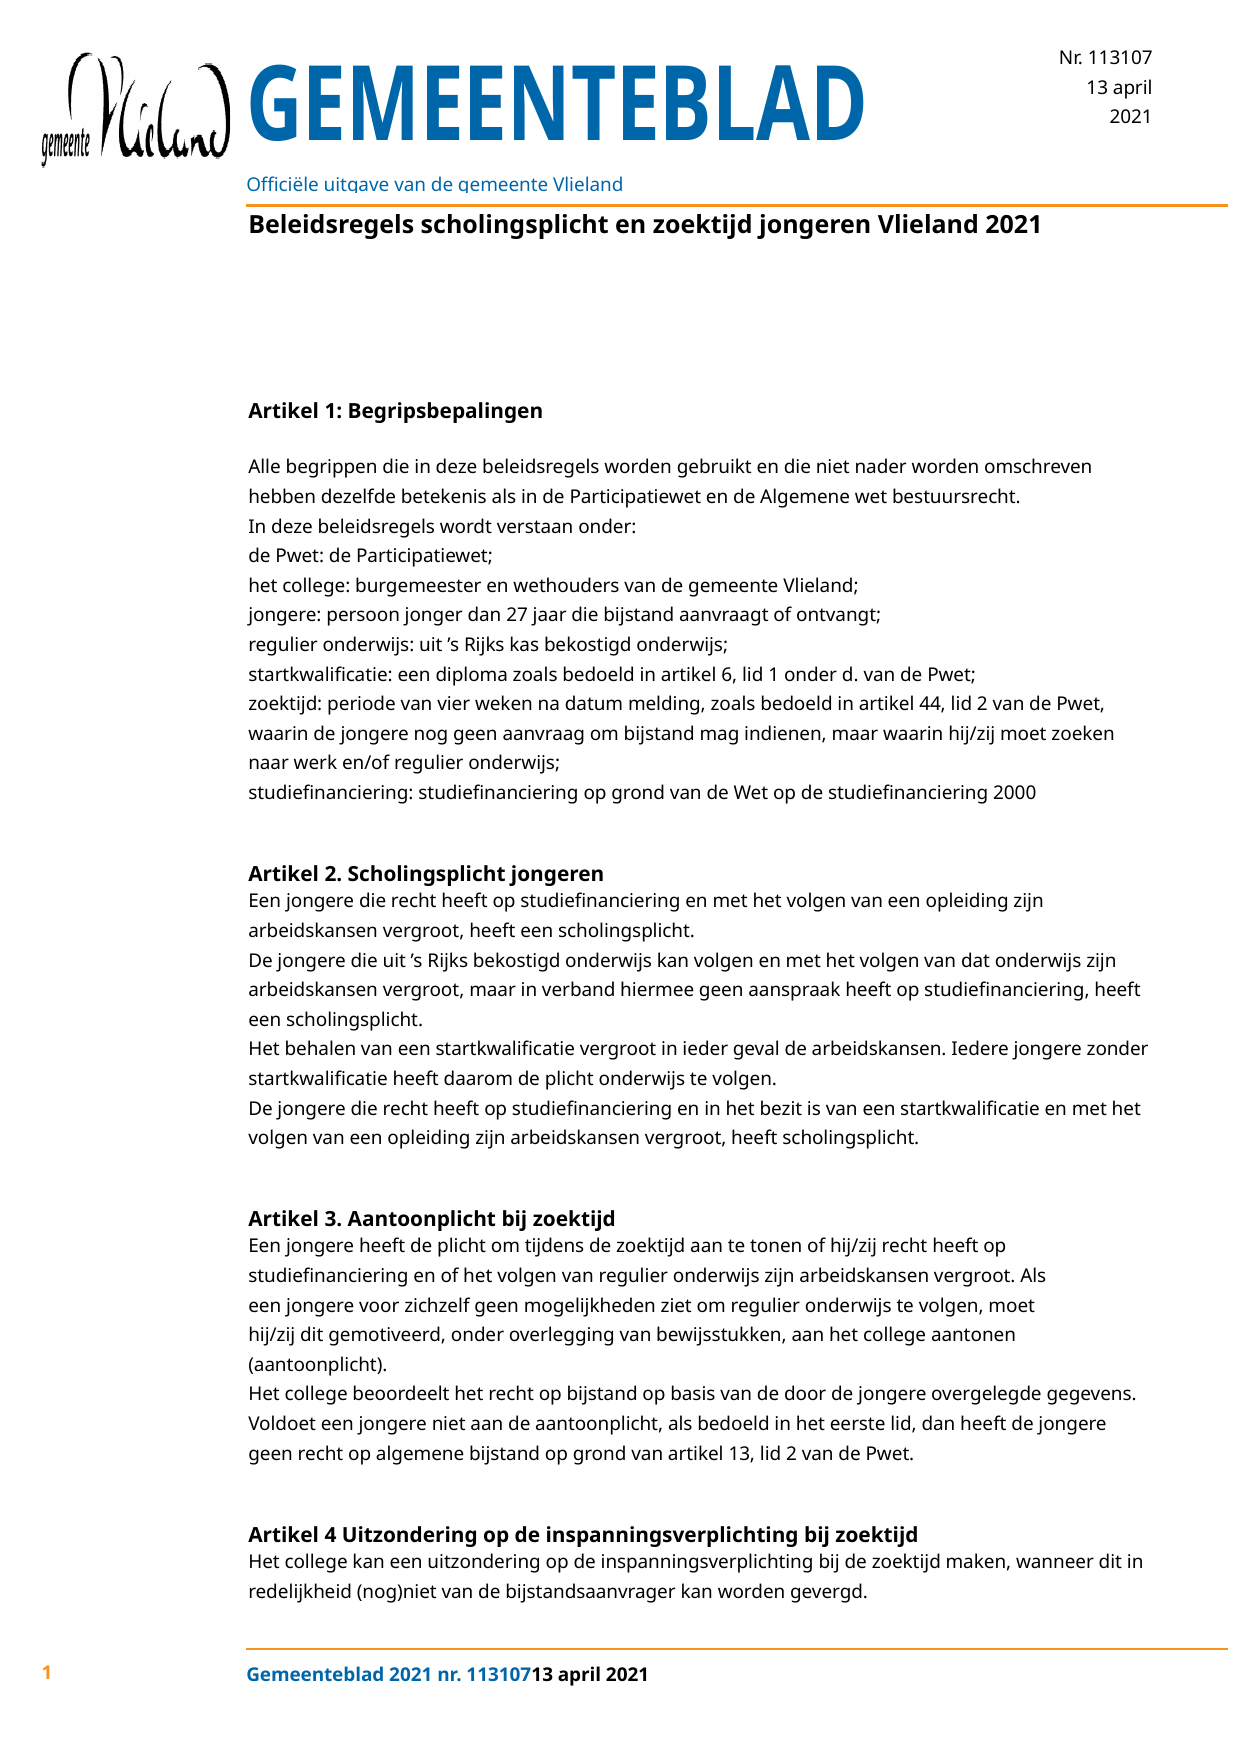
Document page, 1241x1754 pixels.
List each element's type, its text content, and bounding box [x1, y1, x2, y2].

text de Pwet: de Participatiewet; [248, 542, 1152, 568]
text jongere: persoon jonger dan 27 jaar die bijstand aanvraagt of ontvangt; [248, 602, 1152, 627]
text De jongere die uit ’s Rijks bekostigd onderwijs kan volgen en met het volgen van dat onderwijs zijn arbeidskansen vergroot, maar in verband hiermee geen aanspraak heeft op studiefinanciering, heeft een scholingsplicht. [248, 947, 1152, 1032]
text Het behalen van een startkwalificatie vergroot in ieder geval de arbeidskansen. Iedere jongere zonder startkwalificatie heeft daarom de plicht onderwijs te volgen. [248, 1036, 1152, 1091]
text Een jongere die recht heeft op studiefinanciering en met het volgen van een opleiding zijn arbeidskansen vergroot, heeft een scholingsplicht. [248, 888, 1152, 943]
text het college: burgemeester en wethouders van de gemeente Vlieland; [248, 572, 1152, 598]
text Artikel 4 Uitzondering op de inspanningsverplichting bij zoektijd [248, 1520, 1152, 1548]
text Een jongere heeft de plicht om tijdens de zoektijd aan te tonen of hij/zij recht heeft op studiefinanciering en of het volgen van regulier onderwijs zijn arbeidskansen vergroot. Als [248, 1233, 1152, 1288]
text Artikel 1: Begripsbepalingen [248, 396, 1152, 424]
text Alle begrippen die in deze beleidsregels worden gebruikt en die niet nader worden omschreven hebben dezelfde betekenis als in de Participatiewet en de Algemene wet bestuursrecht. [248, 454, 1152, 509]
picture [41, 47, 231, 172]
text hij/zij dit gemotiveerd, onder overlegging van bewijsstukken, aan het college aantonen (aantoonplicht). [248, 1321, 1152, 1377]
text In deze beleidsregels wordt verstaan onder: [248, 513, 1152, 539]
text Beleidsregels scholingsplicht en zoektijd jongeren Vlieland 2021 [248, 207, 1152, 241]
text Artikel 3. Aantoonplicht bij zoektijd [248, 1204, 1152, 1233]
text Het college beoordeelt het recht op bijstand op basis van de door de jongere overgelegde gegevens. [248, 1381, 1152, 1406]
text studiefinanciering: studiefinanciering op grond van de Wet op de studiefinanciering 2000 [248, 779, 1152, 805]
text regulier onderwijs: uit ’s Rijks kas bekostigd onderwijs; [248, 631, 1152, 657]
text zoektijd: periode van vier weken na datum melding, zoals bedoeld in artikel 44, lid 2 van de Pwet, waarin de jongere nog geen aanvraag om bijstand mag indienen, maar waarin hij/zij moet zoeken naar werk en/of regulier onderwijs; [248, 690, 1152, 775]
text Voldoet een jongere niet aan de aantoonplicht, als bedoeld in het eerste lid, dan heeft de jongere geen recht op algemene bijstand op grond van artikel 13, lid 2 van de Pwet. [248, 1410, 1152, 1466]
text een jongere voor zichzelf geen mogelijkheden ziet om regulier onderwijs te volgen, moet [248, 1292, 1152, 1318]
text Artikel 2. Scholingsplicht jongeren [248, 859, 1152, 888]
text startkwalificatie: een diploma zoals bedoeld in artikel 6, lid 1 onder d. van de Pwet; [248, 661, 1152, 687]
text De jongere die recht heeft op studiefinanciering en in het bezit is van een startkwalificatie en met het volgen van een opleiding zijn arbeidskansen vergroot, heeft scholingsplicht. [248, 1095, 1152, 1150]
text Het college kan een uitzondering op de inspanningsverplichting bij de zoektijd maken, wanneer dit in redelijkheid (nog)niet van de bijstandsaanvrager kan worden gevergd. [248, 1548, 1152, 1603]
